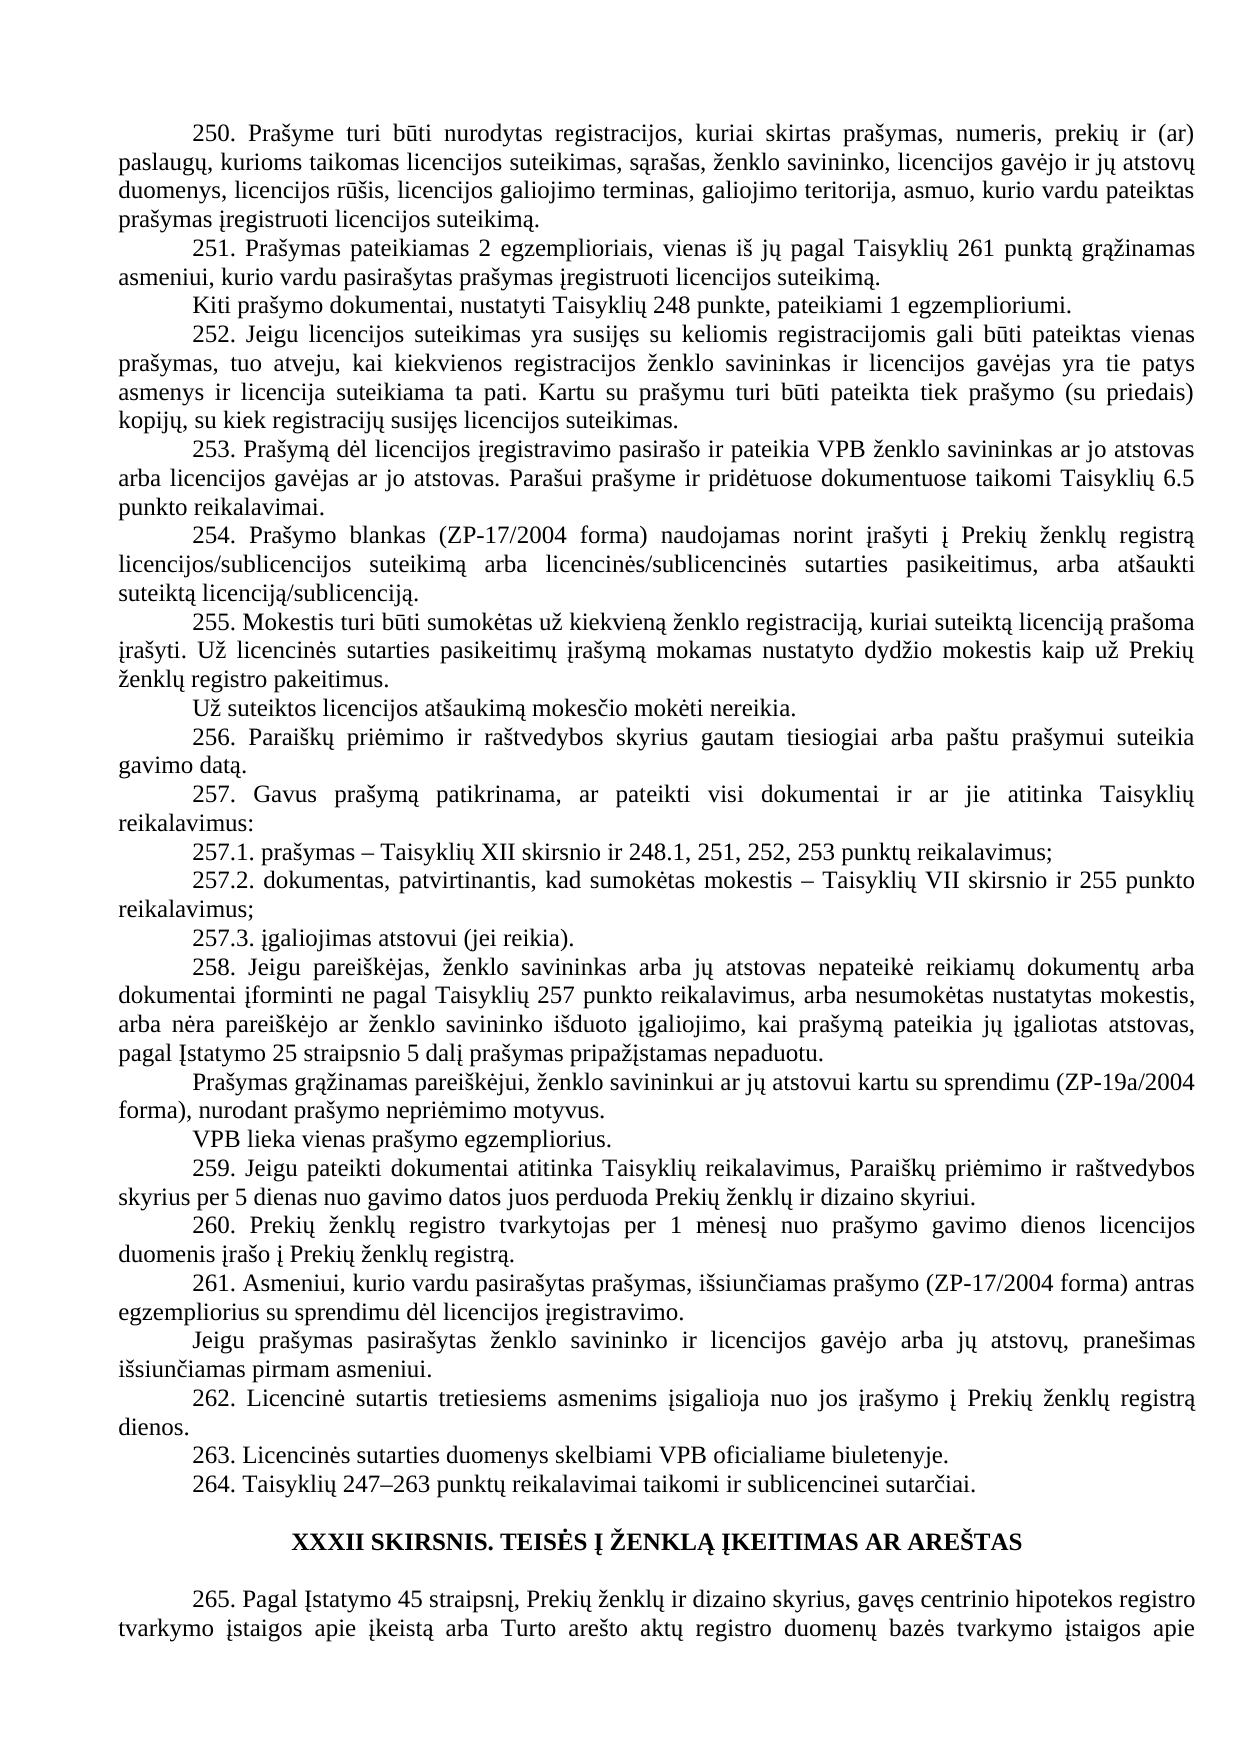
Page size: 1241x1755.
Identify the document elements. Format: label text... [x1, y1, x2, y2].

text 256. Paraiškų priėmimo ir raštvedybos skyrius gautam tiesiogiai arba paštu prašymui suteikia gavimo datą. [118, 722, 1196, 779]
text 262. Licencinė sutartis tretiesiems asmenims įsigalioja nuo jos įrašymo į Prekių ženklų registrą dienos. [118, 1383, 1196, 1441]
text VPB lieka vienas prašymo egzempliorius. [118, 1124, 1196, 1153]
text 258. Jeigu pareiškėjas, ženklo savininkas arba jų atstovas nepateikė reikiamų dokumentų arba dokumentai įforminti ne pagal Taisyklių 257 punkto reikalavimus, arba nesumokėtas nustatytas mokestis, arba nėra pareiškėjo ar ženklo savininko išduoto įgaliojimo, kai prašymą pateikia jų įgaliotas atstovas, pagal Įstatymo 25 straipsnio 5 dalį prašymas pripažįstamas nepaduotu. [118, 952, 1196, 1067]
text 264. Taisyklių 247–263 punktų reikalavimai taikomi ir sublicencinei sutarčiai. [118, 1469, 1196, 1498]
text 259. Jeigu pateikti dokumentai atitinka Taisyklių reikalavimus, Paraiškų priėmimo ir raštvedybos skyrius per 5 dienas nuo gavimo datos juos perduoda Prekių ženklų ir dizaino skyriui. [118, 1153, 1196, 1211]
text 255. Mokestis turi būti sumokėtas už kiekvieną ženklo registraciją, kuriai suteiktą licenciją prašoma įrašyti. Už licencinės sutarties pasikeitimų įrašymą mokamas nustatyto dydžio mokestis kaip už Prekių ženklų registro pakeitimus. [118, 607, 1196, 693]
text 265. Pagal Įstatymo 45 straipsnį, Prekių ženklų ir dizaino skyrius, gavęs centrinio hipotekos registro tvarkymo įstaigos apie įkeistą arba Turto arešto aktų registro duomenų bazės tvarkymo įstaigos apie [118, 1584, 1196, 1642]
text 257.1. prašymas – Taisyklių XII skirsnio ir 248.1, 251, 252, 253 punktų reikalavimus; [118, 837, 1196, 866]
text 260. Prekių ženklų registro tvarkytojas per 1 mėnesį nuo prašymo gavimo dienos licencijos duomenis įrašo į Prekių ženklų registrą. [118, 1211, 1196, 1268]
text 251. Prašymas pateikiamas 2 egzemplioriais, vienas iš jų pagal Taisyklių 261 punktą grąžinamas asmeniui, kurio vardu pasirašytas prašymas įregistruoti licencijos suteikimą. [118, 233, 1196, 291]
text 253. Prašymą dėl licencijos įregistravimo pasirašo ir pateikia VPB ženklo savininkas ar jo atstovas arba licencijos gavėjas ar jo atstovas. Parašui prašyme ir pridėtuose dokumentuose taikomi Taisyklių 6.5 punkto reikalavimai. [118, 434, 1196, 521]
text 257.2. dokumentas, patvirtinantis, kad sumokėtas mokestis – Taisyklių VII skirsnio ir 255 punkto reikalavimus; [118, 866, 1196, 923]
text 261. Asmeniui, kurio vardu pasirašytas prašymas, išsiunčiamas prašymo (ZP-17/2004 forma) antras egzempliorius su sprendimu dėl licencijos įregistravimo. [118, 1268, 1196, 1326]
text Už suteiktos licencijos atšaukimą mokesčio mokėti nereikia. [118, 693, 1196, 722]
text 263. Licencinės sutarties duomenys skelbiami VPB oficialiame biuletenyje. [118, 1441, 1196, 1469]
text Prašymas grąžinamas pareiškėjui, ženklo savininkui ar jų atstovui kartu su sprendimu (ZP-19a/2004 forma), nurodant prašymo nepriėmimo motyvus. [118, 1067, 1196, 1124]
text XXXII SKIRSNIS. TEISĖS Į ŽENKLĄ ĮKEITIMAS AR AREŠTAS [118, 1527, 1196, 1556]
text 252. Jeigu licencijos suteikimas yra susijęs su keliomis registracijomis gali būti pateiktas vienas prašymas, tuo atveju, kai kiekvienos registracijos ženklo savininkas ir licencijos gavėjas yra tie patys asmenys ir licencija suteikiama ta pati. Kartu su prašymu turi būti pateikta tiek prašymo (su priedais) kopijų, su kiek registracijų susijęs licencijos suteikimas. [118, 319, 1196, 434]
text 257.3. įgaliojimas atstovui (jei reikia). [118, 923, 1196, 952]
text 250. Prašyme turi būti nurodytas registracijos, kuriai skirtas prašymas, numeris, prekių ir (ar) paslaugų, kurioms taikomas licencijos suteikimas, sąrašas, ženklo savininko, licencijos gavėjo ir jų atstovų duomenys, licencijos rūšis, licencijos galiojimo terminas, galiojimo teritorija, asmuo, kurio vardu pateiktas prašymas įregistruoti licencijos suteikimą. [118, 118, 1196, 233]
text 254. Prašymo blankas (ZP-17/2004 forma) naudojamas norint įrašyti į Prekių ženklų registrą licencijos/sublicencijos suteikimą arba licencinės/sublicencinės sutarties pasikeitimus, arba atšaukti suteiktą licenciją/sublicenciją. [118, 521, 1196, 607]
text Kiti prašymo dokumentai, nustatyti Taisyklių 248 punkte, pateikiami 1 egzemplioriumi. [118, 291, 1196, 319]
text Jeigu prašymas pasirašytas ženklo savininko ir licencijos gavėjo arba jų atstovų, pranešimas išsiunčiamas pirmam asmeniui. [118, 1326, 1196, 1383]
text 257. Gavus prašymą patikrinama, ar pateikti visi dokumentai ir ar jie atitinka Taisyklių reikalavimus: [118, 779, 1196, 837]
